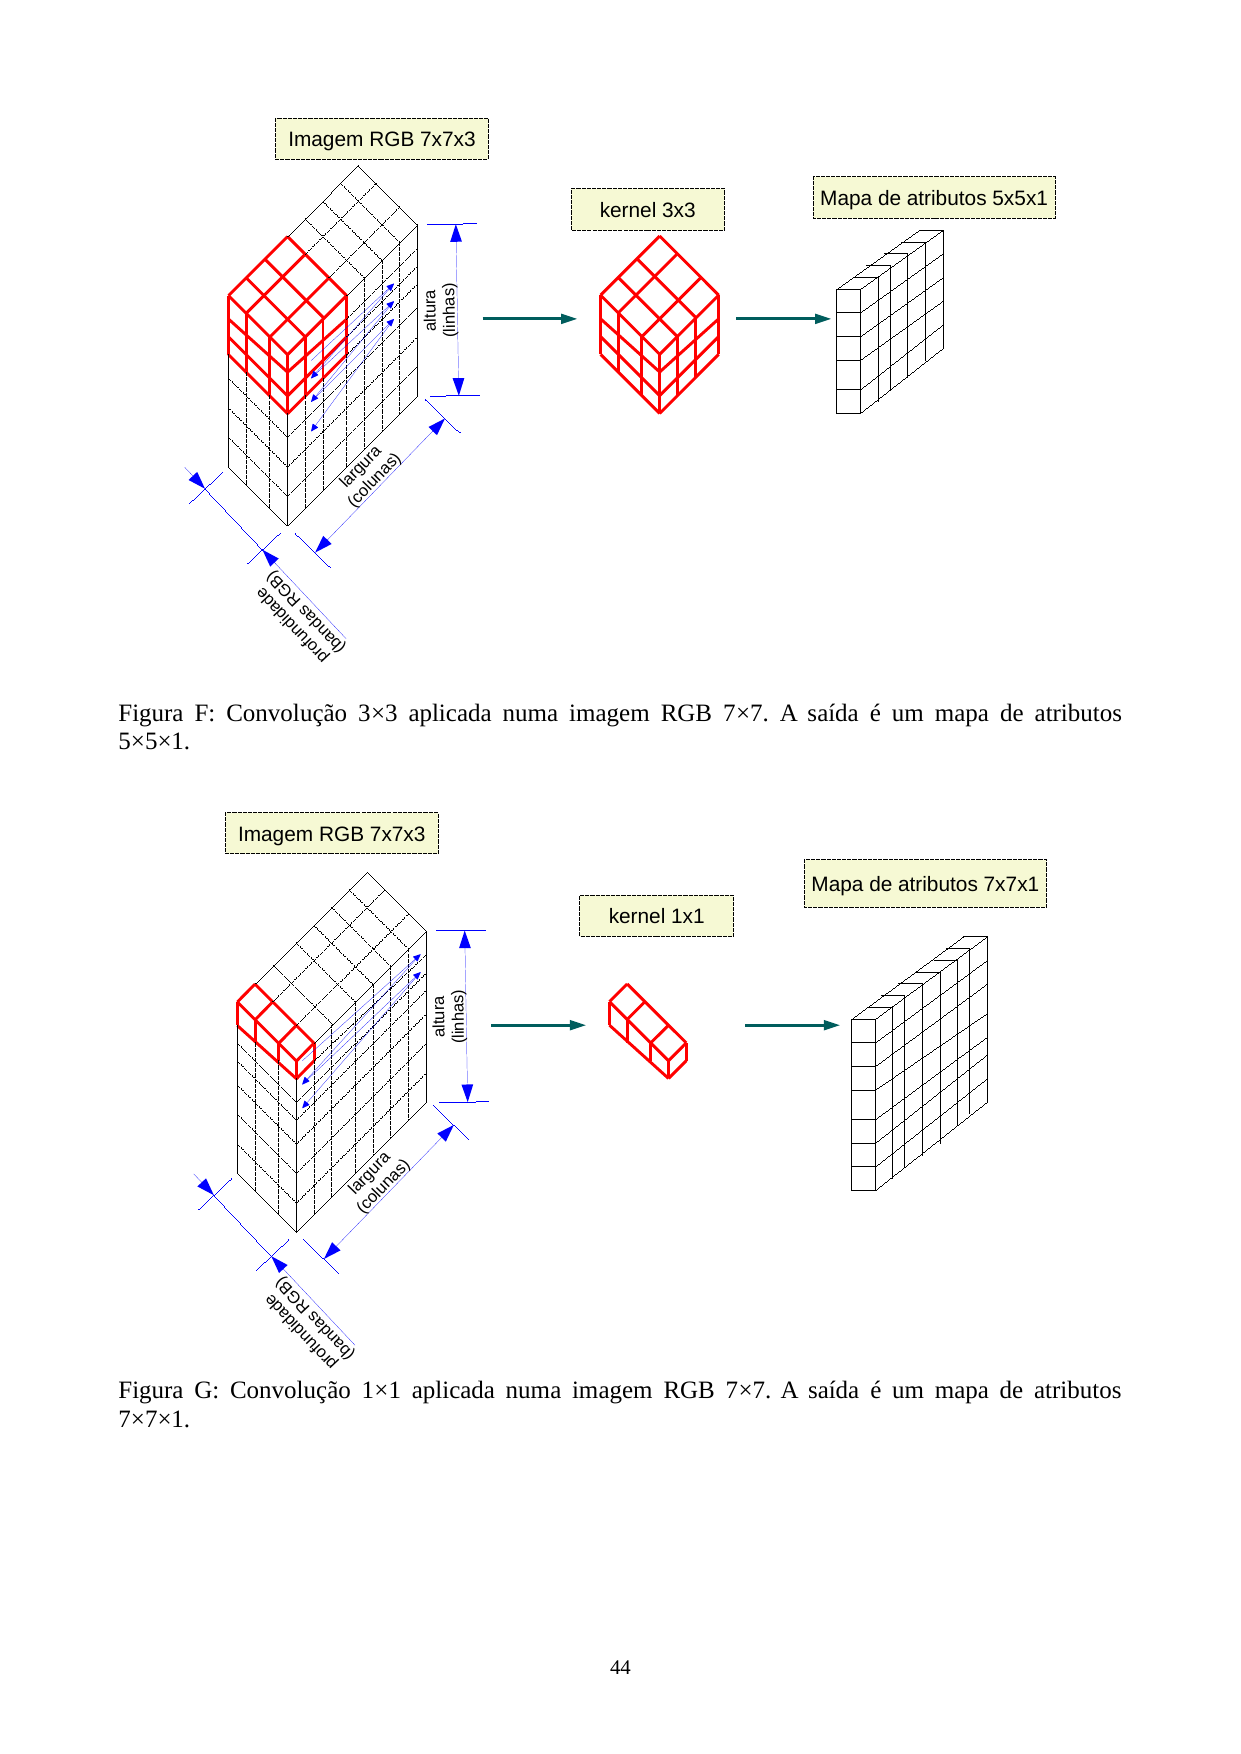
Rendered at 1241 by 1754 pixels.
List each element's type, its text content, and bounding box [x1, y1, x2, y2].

text Figura F: Convolução 3×3 aplicada numa imagem RGB 7×7. A saída é um mapa de atributos 5×5×1. [118, 698, 1122, 755]
text Figura G: Convolução 1×1 aplicada numa imagem RGB 7×7. A saída é um mapa de atributos 7×7×1. [118, 1375, 1122, 1433]
